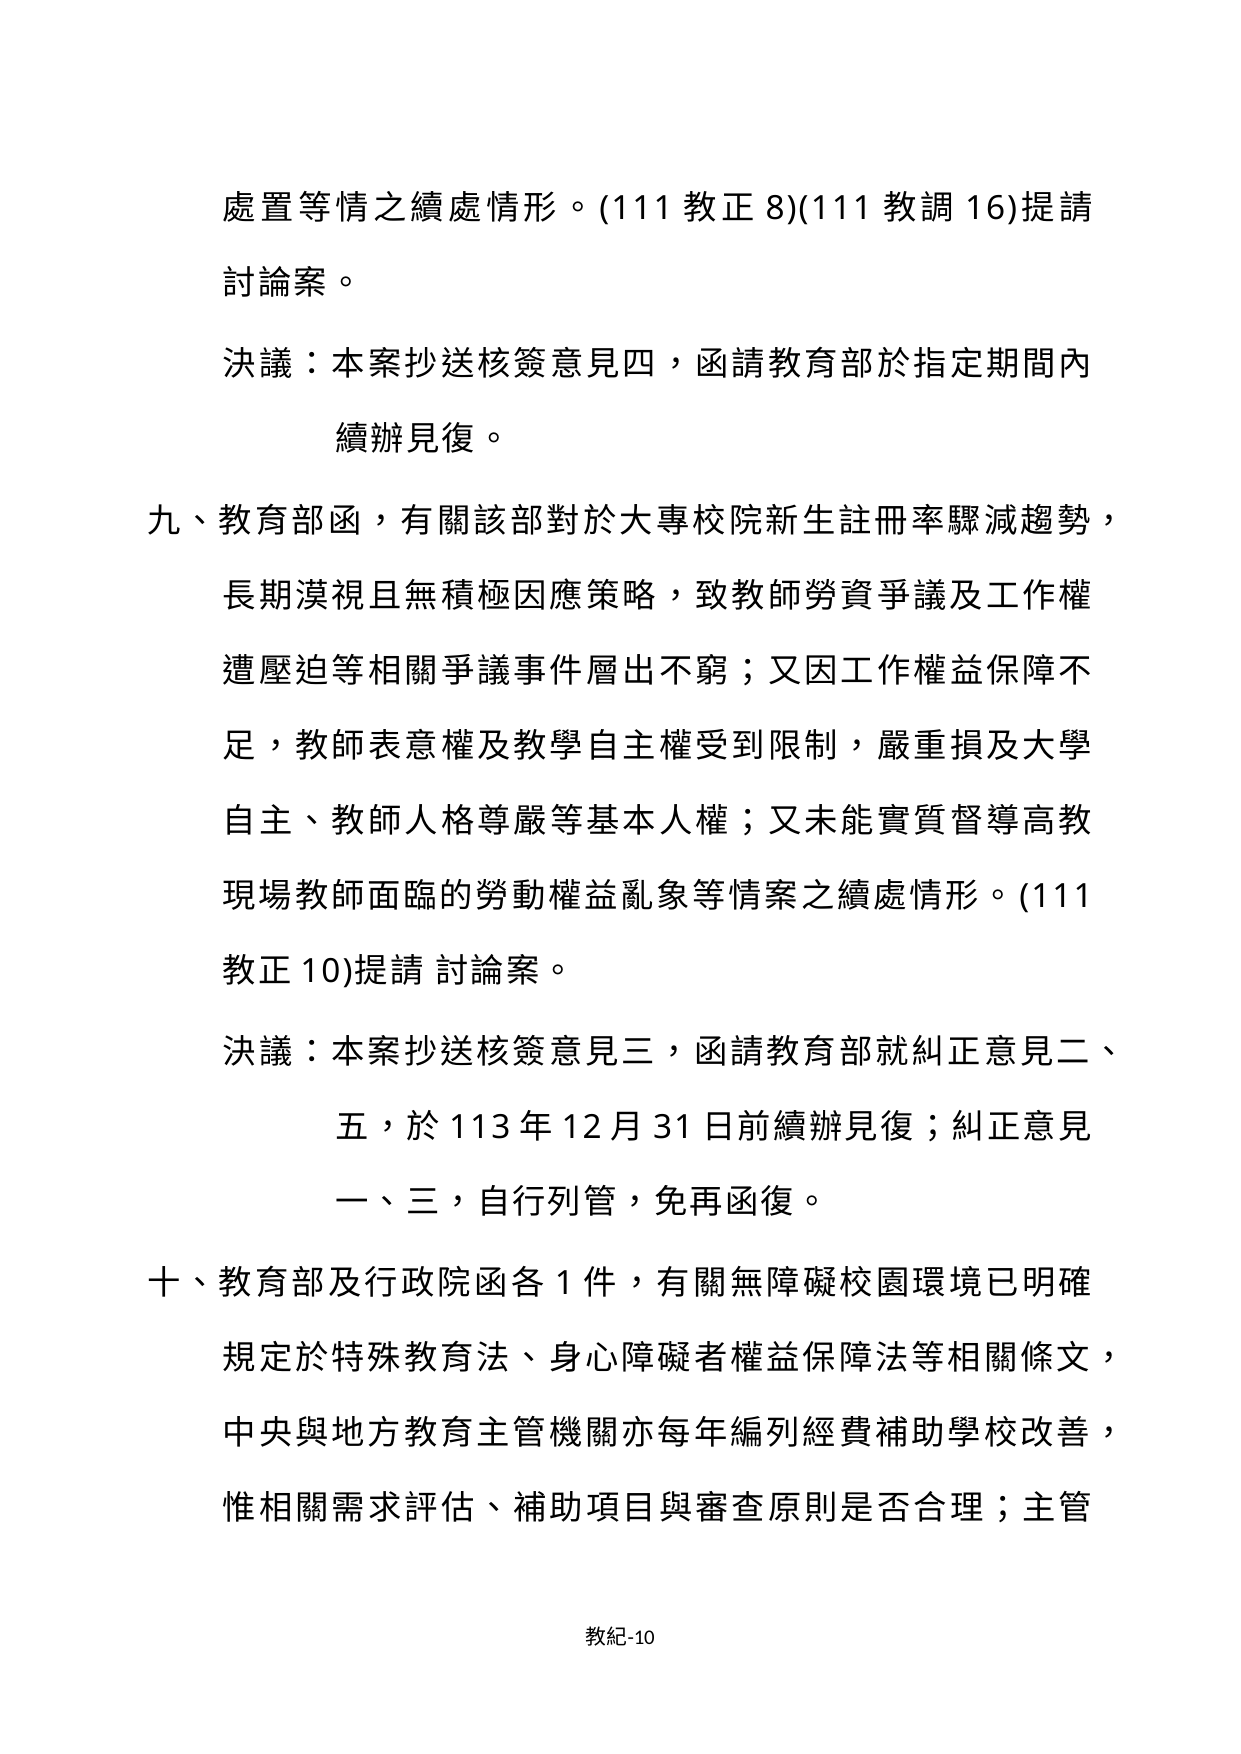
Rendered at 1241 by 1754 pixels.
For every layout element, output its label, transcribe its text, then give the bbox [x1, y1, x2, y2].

list 處置等情之續處情形。(111教正8)(111教調16)提請 討論案。 [139, 166, 1101, 320]
list 教育部函，有關該部對於大專校院新生註冊率驟減趨勢，長期漠視且無積極因應策略，致教師勞資爭議及工作權遭壓迫等相關爭議事件層出不窮；又因工作權益保障不足，教師表意權及教學自主權受到限制，嚴重損及大學自主、教師人格尊嚴等基本人權；又未能實質督導高教現場教師面臨的勞動權益亂象等情案之續處情形。(111教正10)提請 討論案。 [139, 478, 1101, 1007]
list 教育部及行政院函各1件，有關無障礙校園環境已明確規定於特殊教育法、身心障礙者權益保障法等相關條文，中央與地方教育主管機關亦每年編列經費補助學校改善，惟相關需求評估、補助項目與審查原則是否合理；主管機關是否落實監督各校訂定之無障礙環境改善計畫、相關政策與法規是否符合聯合國身心障礙者權利公約等情案之後續檢討改進情形。(111教調32)(111教正18)提請 討論案。 [139, 1241, 1101, 1545]
text 決議：本案抄送核簽意見四，函請教育部於指定期間內續辦見復。 [214, 322, 1101, 476]
text 決議：本案抄送核簽意見三，函請教育部就糾正意見二、五，於113年12月31日前續辦見復；糾正意見一、三，自行列管，免再函復。 [214, 1009, 1101, 1238]
